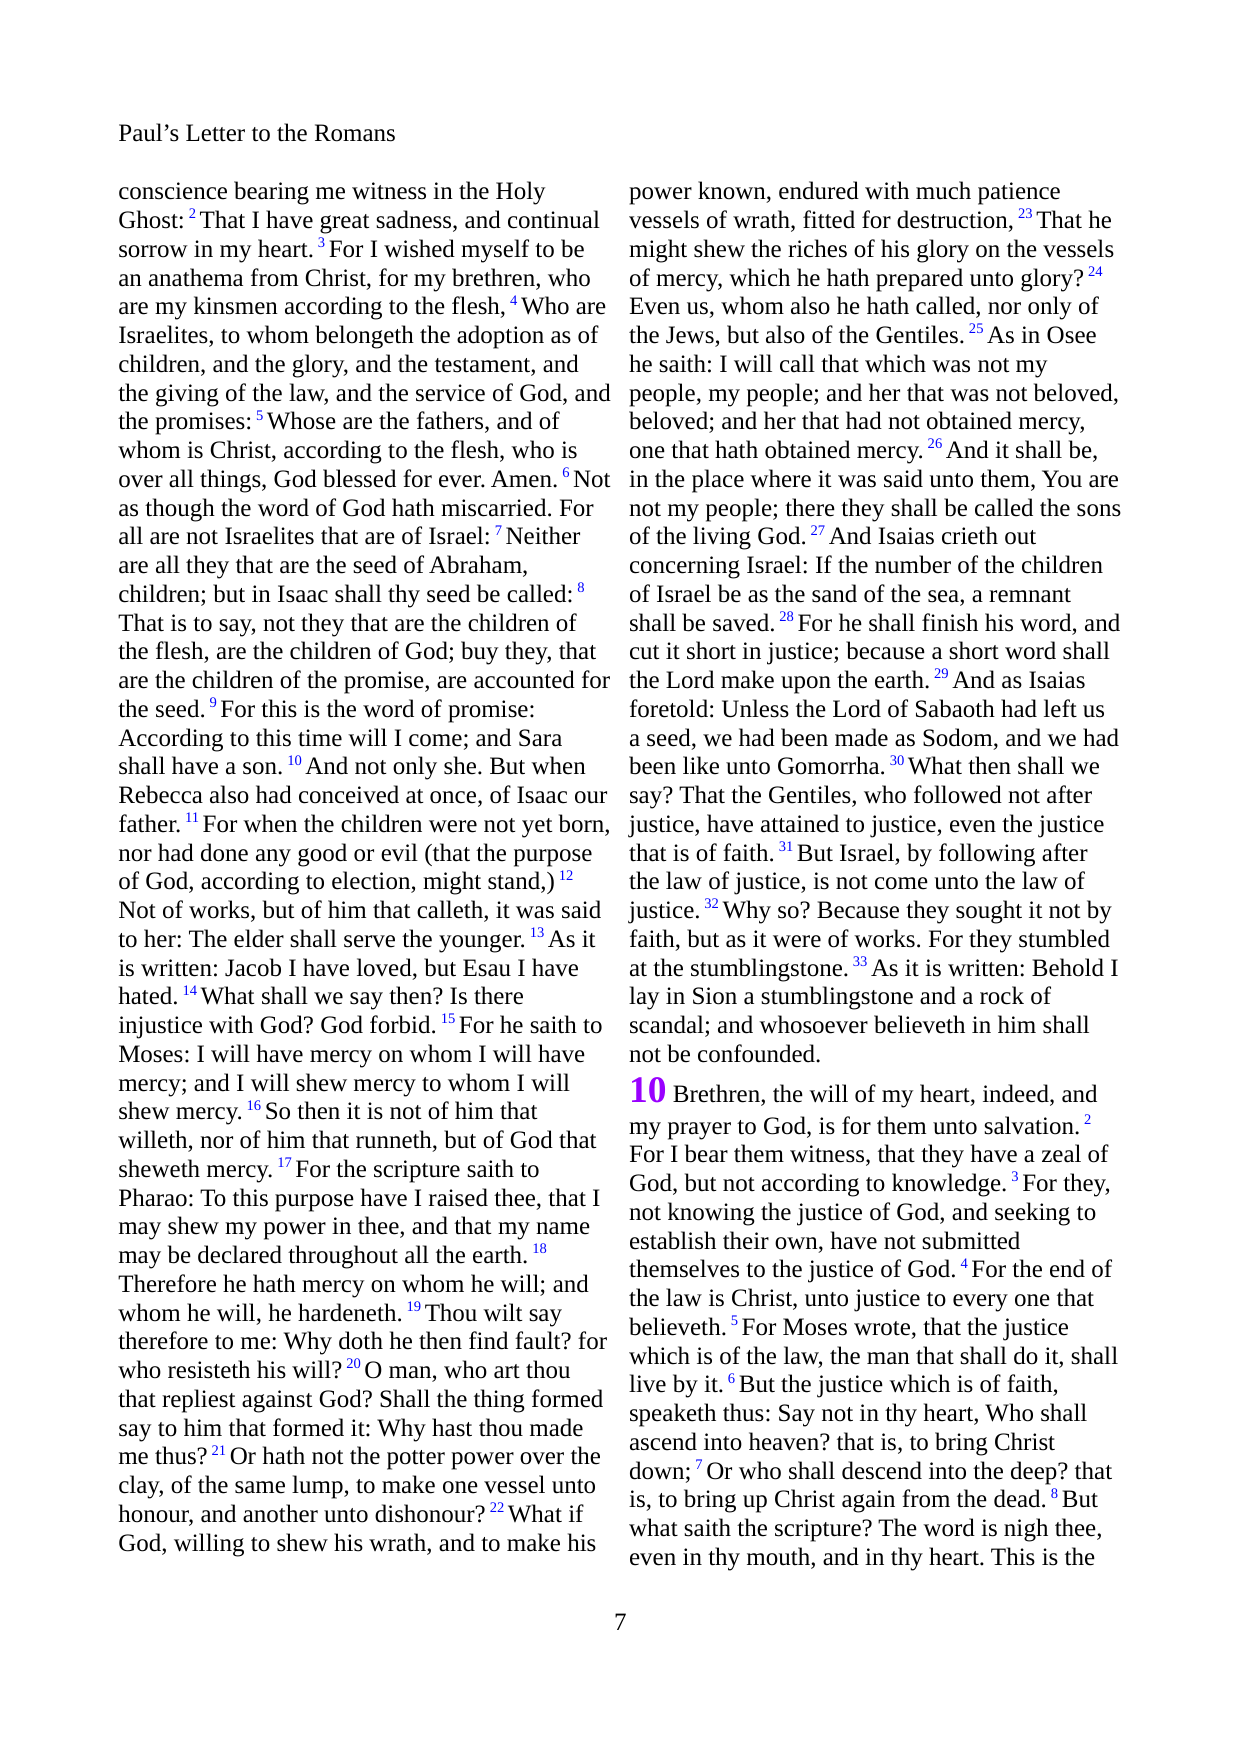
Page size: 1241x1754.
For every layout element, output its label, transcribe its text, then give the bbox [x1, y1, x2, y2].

text conscience bearing me witness in the Holy Ghost: 2 That I have great sadness, and continual sorrow in my heart. 3 For I wished myself to be an anathema from Christ, for my brethren, who are my kinsmen according to the flesh, 4 Who are Israelites, to whom belongeth the adoption as of children, and the glory, and the testament, and the giving of the law, and the service of God, and the promises: 5 Whose are the fathers, and of whom is Christ, according to the flesh, who is over all things, God blessed for ever. Amen. 6 Not as though the word of God hath miscarried. For all are not Israelites that are of Israel: 7 Neither are all they that are the seed of Abraham, children; but in Isaac shall thy seed be called: 8 That is to say, not they that are the children of the flesh, are the children of God; buy they, that are the children of the promise, are accounted for the seed. 9 For this is the word of promise: According to this time will I come; and Sara shall have a son. 10 And not only she. But when Rebecca also had conceived at once, of Isaac our father. 11 For when the children were not yet born, nor had done any good or evil (that the purpose of God, according to election, might stand,) 12 Not of works, but of him that calleth, it was said to her: The elder shall serve the younger. 13 As it is written: Jacob I have loved, but Esau I have hated. 14 What shall we say then? Is there injustice with God? God forbid. 15 For he saith to Moses: I will have mercy on whom I will have mercy; and I will shew mercy to whom I will shew mercy. 16 So then it is not of him that willeth, nor of him that runneth, but of God that sheweth mercy. 17 For the scripture saith to Pharao: To this purpose have I raised thee, that I may shew my power in thee, and that my name may be declared throughout all the earth. 18 Therefore he hath mercy on whom he will; and whom he will, he hardeneth. 19 Thou wilt say therefore to me: Why doth he then find fault? for who resisteth his will? 20 O man, who art thou that repliest against God? Shall the thing formed say to him that formed it: Why hast thou made me thus? 21 Or hath not the potter power over the clay, of the same lump, to make one vessel unto honour, and another unto dishonour? 22 What if God, willing to shew his wrath, and to make his [118, 176, 611, 1556]
text power known, endured with much patience vessels of wrath, fitted for destruction, 23 That he might shew the riches of his glory on the vessels of mercy, which he hath prepared unto glory? 24 Even us, whom also he hath called, nor only of the Jews, but also of the Gentiles. 25 As in Osee he saith: I will call that which was not my people, my people; and her that was not beloved, beloved; and her that had not obtained mercy, one that hath obtained mercy. 26 And it shall be, in the place where it was said unto them, You are not my people; there they shall be called the sons of the living God. 27 And Isaias crieth out concerning Israel: If the number of the children of Israel be as the sand of the sea, a remnant shall be saved. 28 For he shall finish his word, and cut it short in justice; because a short word shall the Lord make upon the earth. 29 And as Isaias foretold: Unless the Lord of Sabaoth had left us a seed, we had been made as Sodom, and we had been like unto Gomorrha. 30 What then shall we say? That the Gentiles, who followed not after justice, have attained to justice, even the justice that is of faith. 31 But Israel, by following after the law of justice, is not come unto the law of justice. 32 Why so? Because they sought it not by faith, but as it were of works. For they stumbled at the stumblingstone. 33 As it is written: Behold I lay in Sion a stumblingstone and a rock of scandal; and whosoever believeth in him shall not be confounded. [629, 176, 1122, 1068]
text 10 Brethren, the will of my heart, indeed, and my prayer to God, is for them unto salvation. 2 For I bear them witness, that they have a zeal of God, but not according to knowledge. 3 For they, not knowing the justice of God, and seeking to establish their own, have not submitted themselves to the justice of God. 4 For the end of the law is Christ, unto justice to every one that believeth. 5 For Moses wrote, that the justice which is of the law, the man that shall do it, shall live by it. 6 But the justice which is of faith, speaketh thus: Say not in thy heart, Who shall ascend into heaven? that is, to bring Christ down; 7 Or who shall descend into the deep? that is, to bring up Christ again from the dead. 8 But what saith the scripture? The word is nigh thee, even in thy mouth, and in thy heart. This is the [629, 1068, 1122, 1571]
